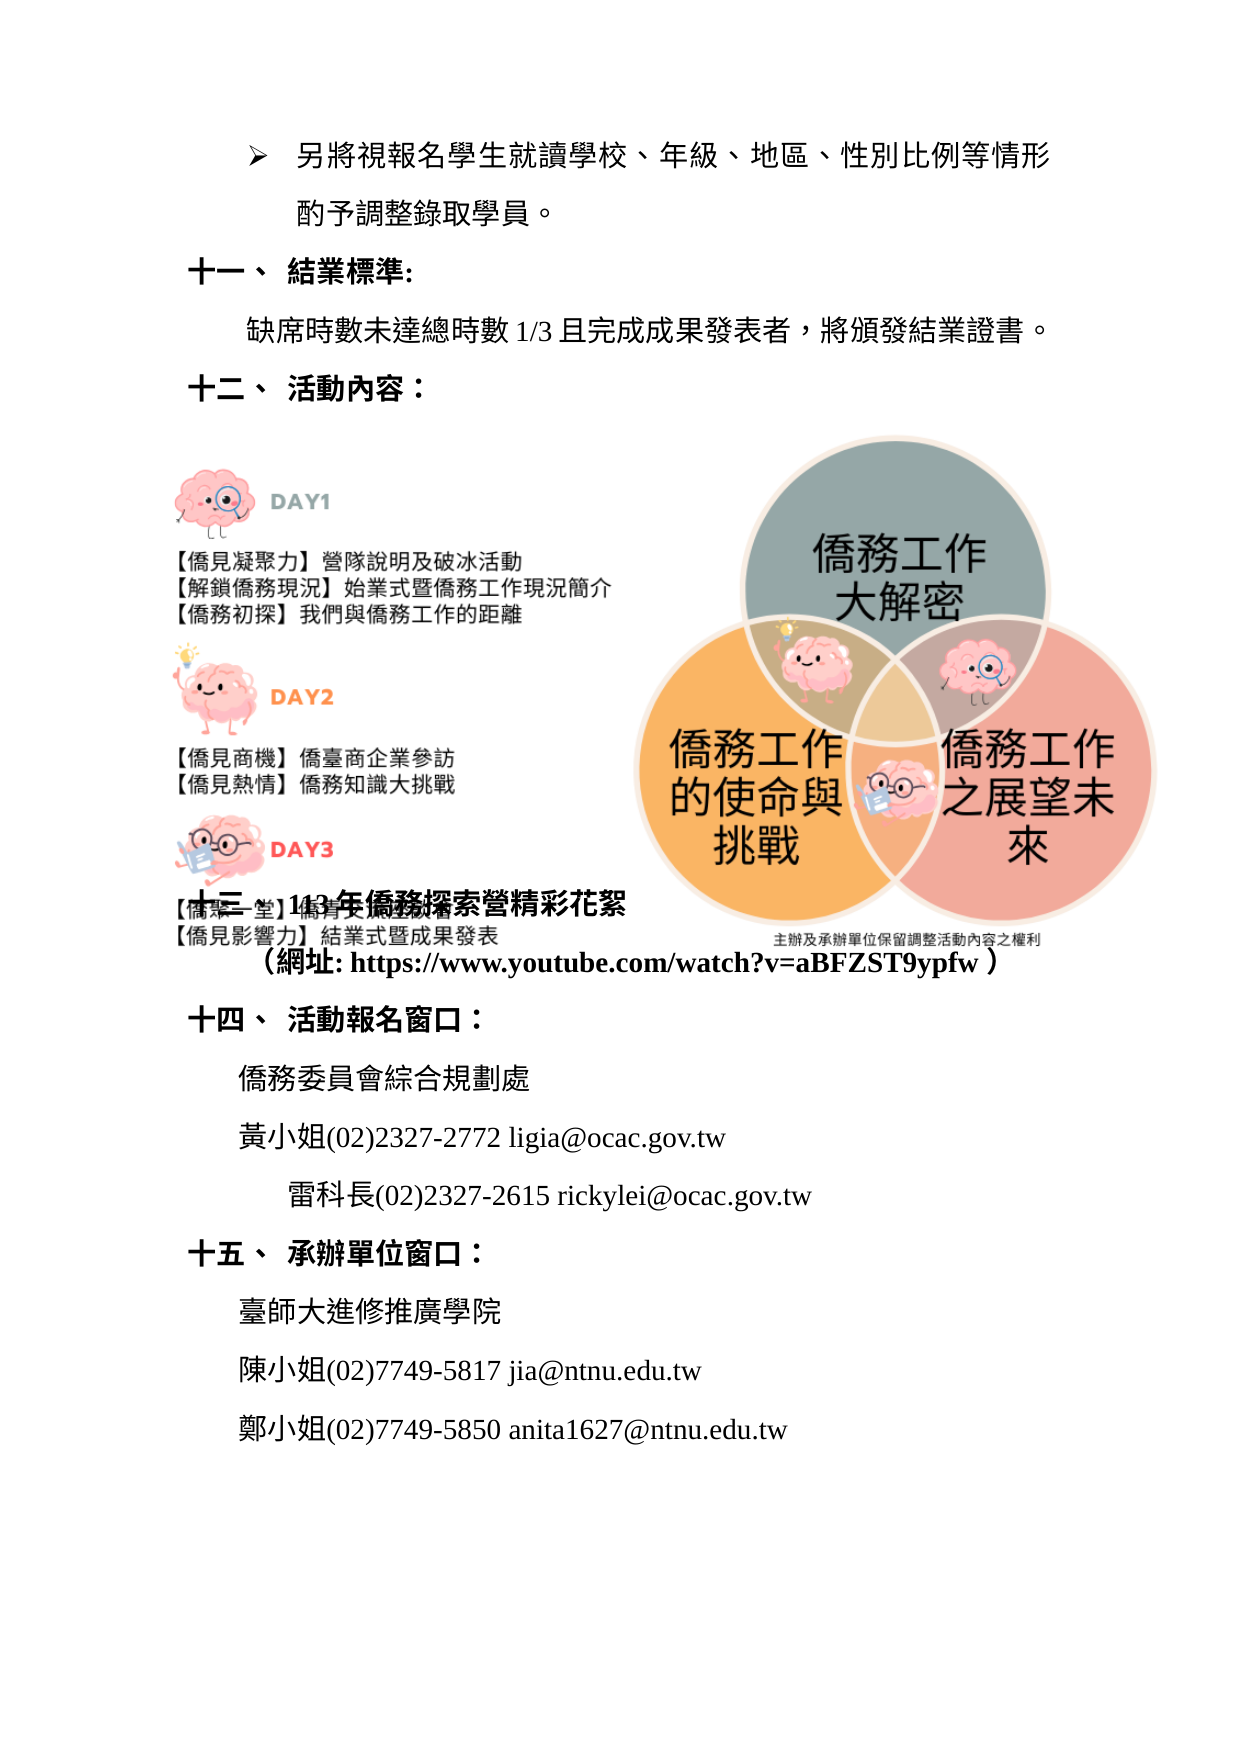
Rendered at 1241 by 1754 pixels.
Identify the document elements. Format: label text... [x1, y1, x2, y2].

list 另將視報名學生就讀學校、年級、地區、性別比例等情形，酌予調整錄取學員。 [247, 119, 1053, 236]
text 雷科長(02)2327-2615 rickylei@ocac.gov.tw [187, 1159, 1053, 1217]
list 承辦單位窗口： [187, 1217, 1053, 1276]
text 黃小姐(02)2327-2772 ligia@ocac.gov.tw [187, 1101, 1053, 1159]
picture [106, 425, 1172, 962]
text 陳小姐(02)7749-5817 jia@ntnu.edu.tw [187, 1334, 1053, 1392]
list 113年僑務探索營精彩花絮 [187, 867, 1053, 926]
text 臺師大進修推廣學院 [187, 1276, 1053, 1334]
text 缺席時數未達總時數1/3且完成成果發表者，將頒發結業證書。 [247, 294, 1053, 353]
list 活動內容： [187, 353, 1053, 411]
list 活動報名窗口： [187, 984, 1053, 1042]
list 結業標準: [187, 236, 1053, 294]
text 鄭小姐(02)7749-5850 anita1627@ntnu.edu.tw [187, 1392, 1053, 1451]
text 僑務委員會綜合規劃處 [187, 1042, 1053, 1101]
text （網址: https://www.youtube.com/watch?v=aBFZST9ypfw ） [247, 926, 1053, 984]
